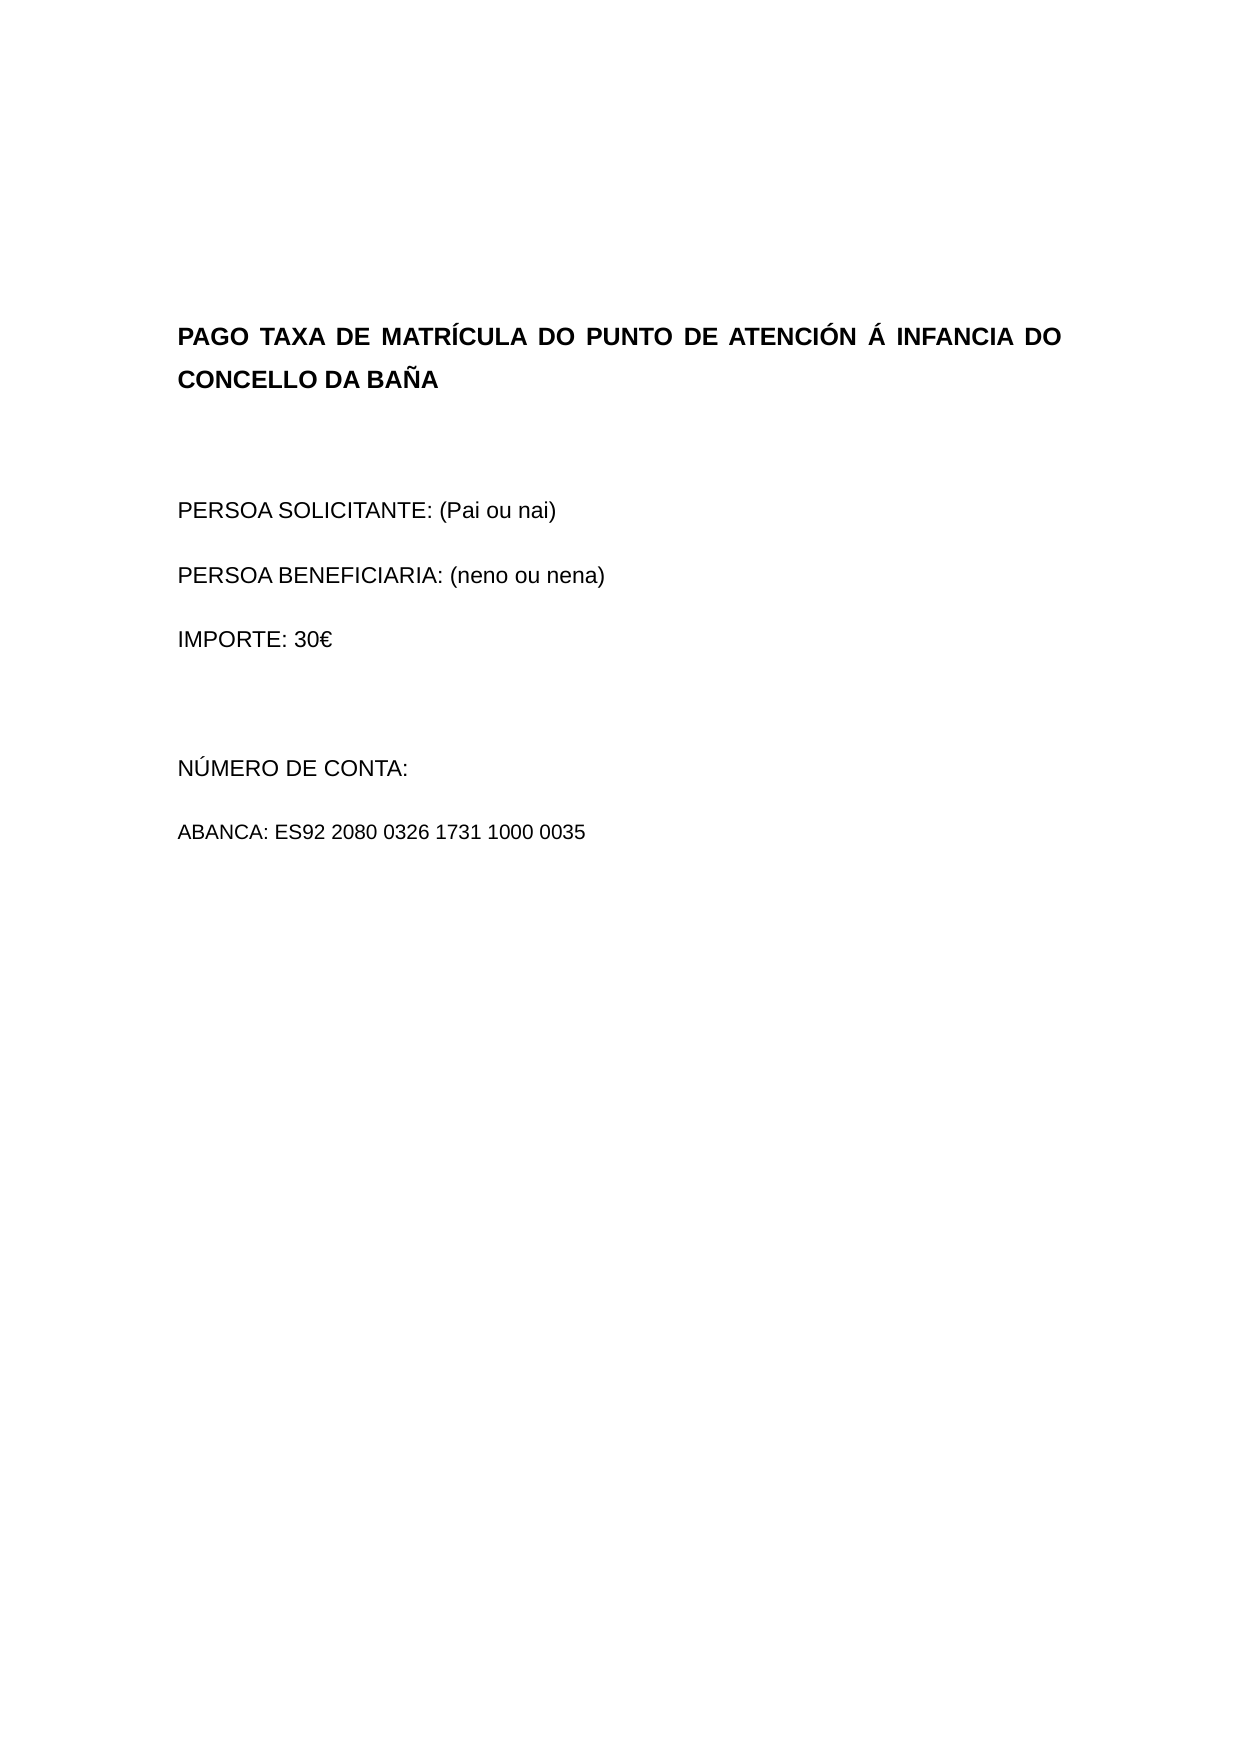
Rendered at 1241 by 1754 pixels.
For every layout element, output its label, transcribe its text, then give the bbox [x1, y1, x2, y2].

text ABANCA: ES92 2080 0326 1731 1000 0035 [177, 820, 1063, 844]
text PERSOA BENEFICIARIA: (neno ou nena) [177, 562, 1063, 588]
text NÚMERO DE CONTA: [177, 755, 1063, 782]
text IMPORTE: 30€ [177, 626, 1063, 653]
text PERSOA SOLICITANTE: (Pai ou nai) [177, 497, 1063, 524]
text PAGO TAXA DE MATRÍCULA DO PUNTO DE ATENCIÓN Á INFANCIA DO CONCELLO DA BAÑA [177, 322, 1063, 394]
